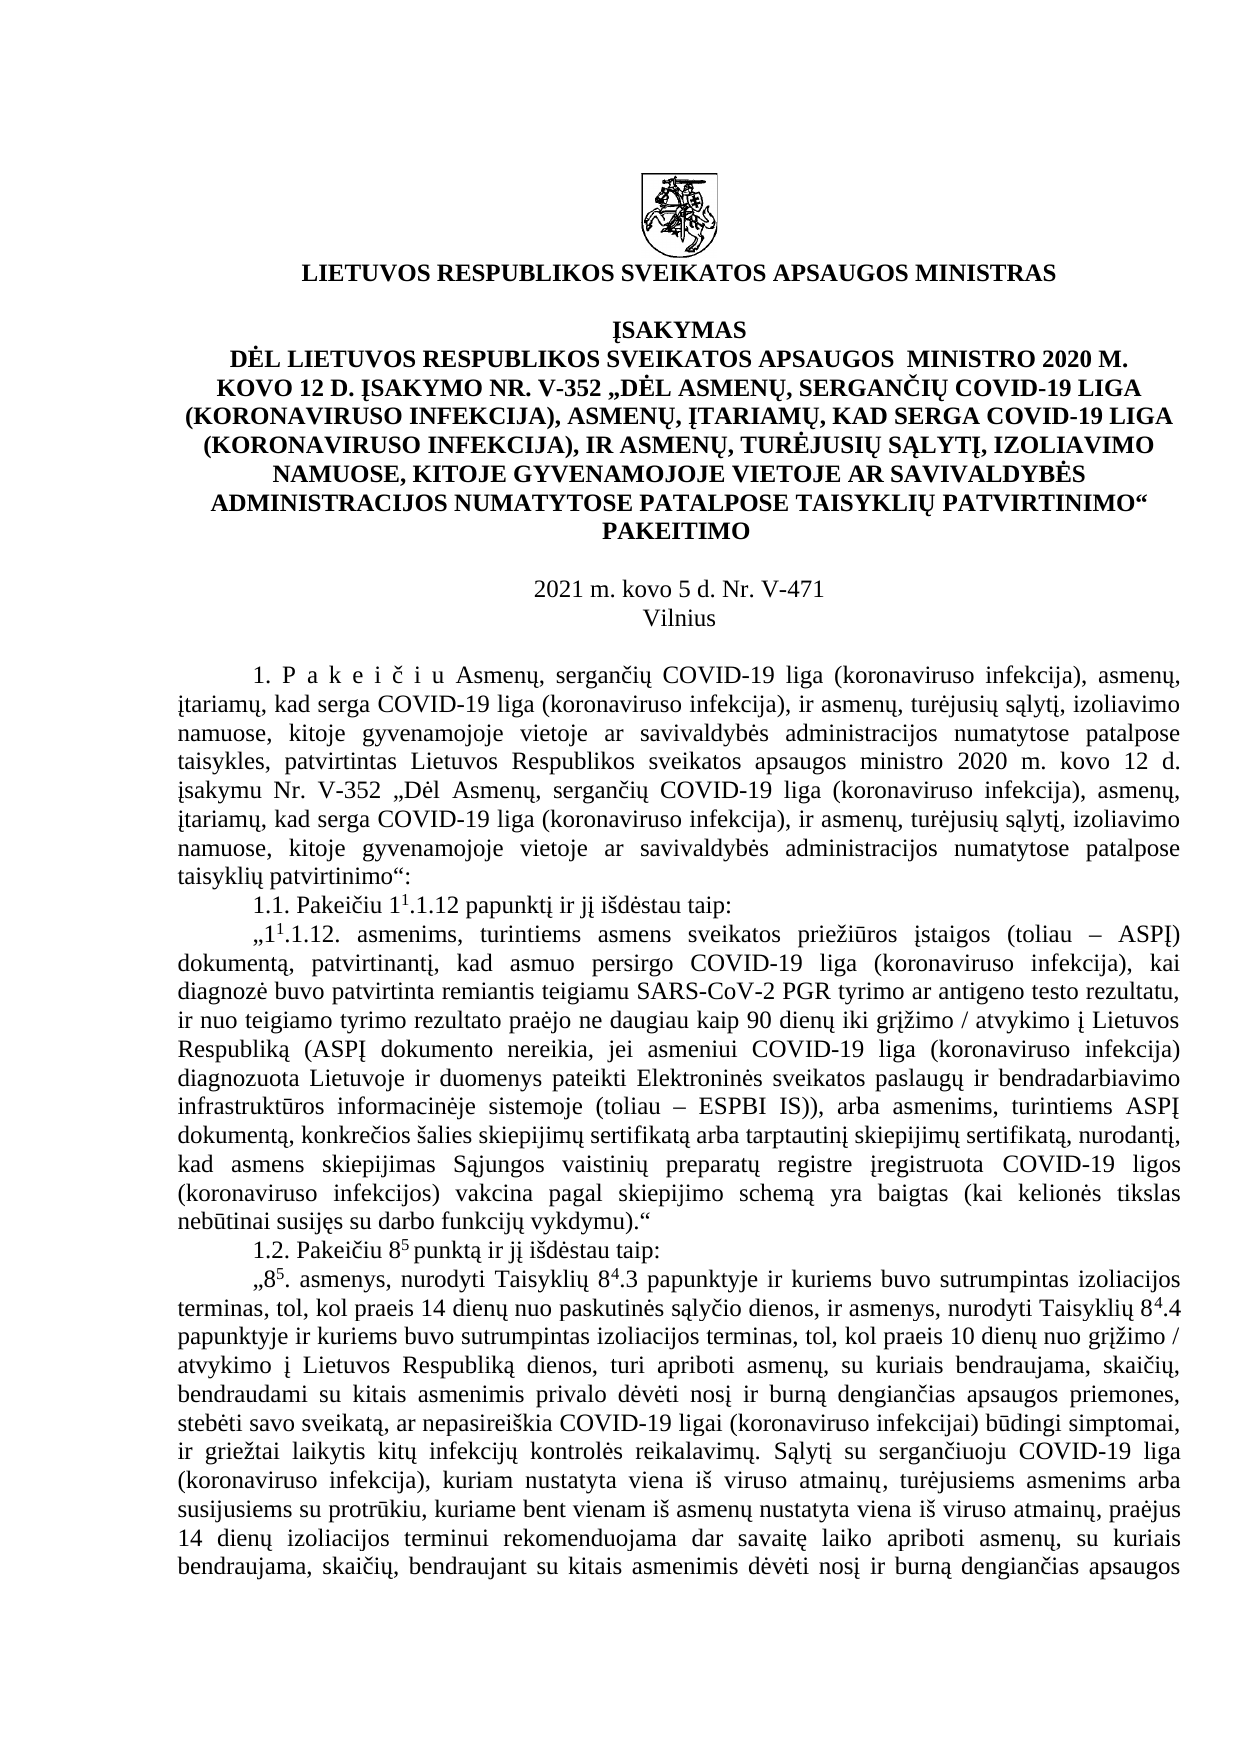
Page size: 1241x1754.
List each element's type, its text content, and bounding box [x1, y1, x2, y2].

text „85. asmenys, nurodyti Taisyklių 84.3 papunktyje ir kuriems buvo sutrumpintas izoliacijos terminas, tol, kol praeis 14 dienų nuo paskutinės sąlyčio dienos, ir asmenys, nurodyti Taisyklių 84.4 papunktyje ir kuriems buvo sutrumpintas izoliacijos terminas, tol, kol praeis 10 dienų nuo grįžimo / atvykimo į Lietuvos Respubliką dienos, turi apriboti asmenų, su kuriais bendraujama, skaičių, bendraudami su kitais asmenimis privalo dėvėti nosį ir burną dengiančias apsaugos priemones, stebėti savo sveikatą, ar nepasireiškia COVID-19 ligai (koronaviruso infekcijai) būdingi simptomai, ir griežtai laikytis kitų infekcijų kontrolės reikalavimų. Sąlytį su sergančiuoju COVID-19 liga (koronaviruso infekcija), kuriam nustatyta viena iš viruso atmainų, turėjusiems asmenims arba susijusiems su protrūkiu, kuriame bent vienam iš asmenų nustatyta viena iš viruso atmainų, praėjus 14 dienų izoliacijos terminui rekomenduojama dar savaitę laiko apriboti asmenų, su kuriais bendraujama, skaičių, bendraujant su kitais asmenimis dėvėti nosį ir burną dengiančias apsaugos [177, 1264, 1181, 1580]
text LIETUVOS RESPUBLIKOS SVEIKATOS APSAUGOS MINISTRAS [177, 258, 1181, 286]
text „11.1.12. asmenims, turintiems asmens sveikatos priežiūros įstaigos (toliau – ASPĮ) dokumentą, patvirtinantį, kad asmuo persirgo COVID-19 liga (koronaviruso infekcija), kai diagnozė buvo patvirtinta remiantis teigiamu SARS-CoV-2 PGR tyrimo ar antigeno testo rezultatu, ir nuo teigiamo tyrimo rezultato praėjo ne daugiau kaip 90 dienų iki grįžimo / atvykimo į Lietuvos Respubliką (ASPĮ dokumento nereikia, jei asmeniui COVID-19 liga (koronaviruso infekcija) diagnozuota Lietuvoje ir duomenys pateikti Elektroninės sveikatos paslaugų ir bendradarbiavimo infrastruktūros informacinėje sistemoje (toliau – ESPBI IS)), arba asmenims, turintiems ASPĮ dokumentą, konkrečios šalies skiepijimų sertifikatą arba tarptautinį skiepijimų sertifikatą, nurodantį, kad asmens skiepijimas Sąjungos vaistinių preparatų registre įregistruota COVID-19 ligos (koronaviruso infekcijos) vakcina pagal skiepijimo schemą yra baigtas (kai kelionės tikslas nebūtinai susijęs su darbo funkcijų vykdymu).“ [177, 919, 1181, 1235]
text 2021 m. kovo 5 d. Nr. V-471 [177, 574, 1181, 603]
text Vilnius [177, 603, 1181, 631]
text DĖL LIETUVOS RESPUBLIKOS SVEIKATOS APSAUGOS MINISTRO 2020 M. KOVO 12 D. ĮSAKYMO NR. V-352 „DĖL ASMENŲ, SERGANČIŲ COVID-19 LIGA (KORONAVIRUSO INFEKCIJA), ASMENŲ, ĮTARIAMŲ, KAD SERGA COVID-19 LIGA (KORONAVIRUSO INFEKCIJA), IR ASMENŲ, TURĖJUSIŲ SĄLYTĮ, IZOLIAVIMO NAMUOSE, KITOJE GYVENAMOJOJE VIETOJE AR SAVIVALDYBĖS ADMINISTRACIJOS NUMATYTOSE PATALPOSE TAISYKLIŲ PATVIRTINIMO“ PAKEITIMO [177, 344, 1181, 545]
text 1.2. Pakeičiu 85 punktą ir jį išdėstau taip: [177, 1235, 1181, 1264]
text 1.1. Pakeičiu 11.1.12 papunktį ir jį išdėstau taip: [177, 890, 1181, 919]
text 1. P a k e i č i u Asmenų, sergančių COVID-19 liga (koronaviruso infekcija), asmenų, įtariamų, kad serga COVID-19 liga (koronaviruso infekcija), ir asmenų, turėjusių sąlytį, izoliavimo namuose, kitoje gyvenamojoje vietoje ar savivaldybės administracijos numatytose patalpose taisykles, patvirtintas Lietuvos Respublikos sveikatos apsaugos ministro 2020 m. kovo 12 d. įsakymu Nr. V-352 „Dėl Asmenų, sergančių COVID-19 liga (koronaviruso infekcija), asmenų, įtariamų, kad serga COVID-19 liga (koronaviruso infekcija), ir asmenų, turėjusių sąlytį, izoliavimo namuose, kitoje gyvenamojoje vietoje ar savivaldybės administracijos numatytose patalpose taisyklių patvirtinimo“: [177, 660, 1181, 890]
text ĮSAKYMAS [177, 315, 1181, 344]
